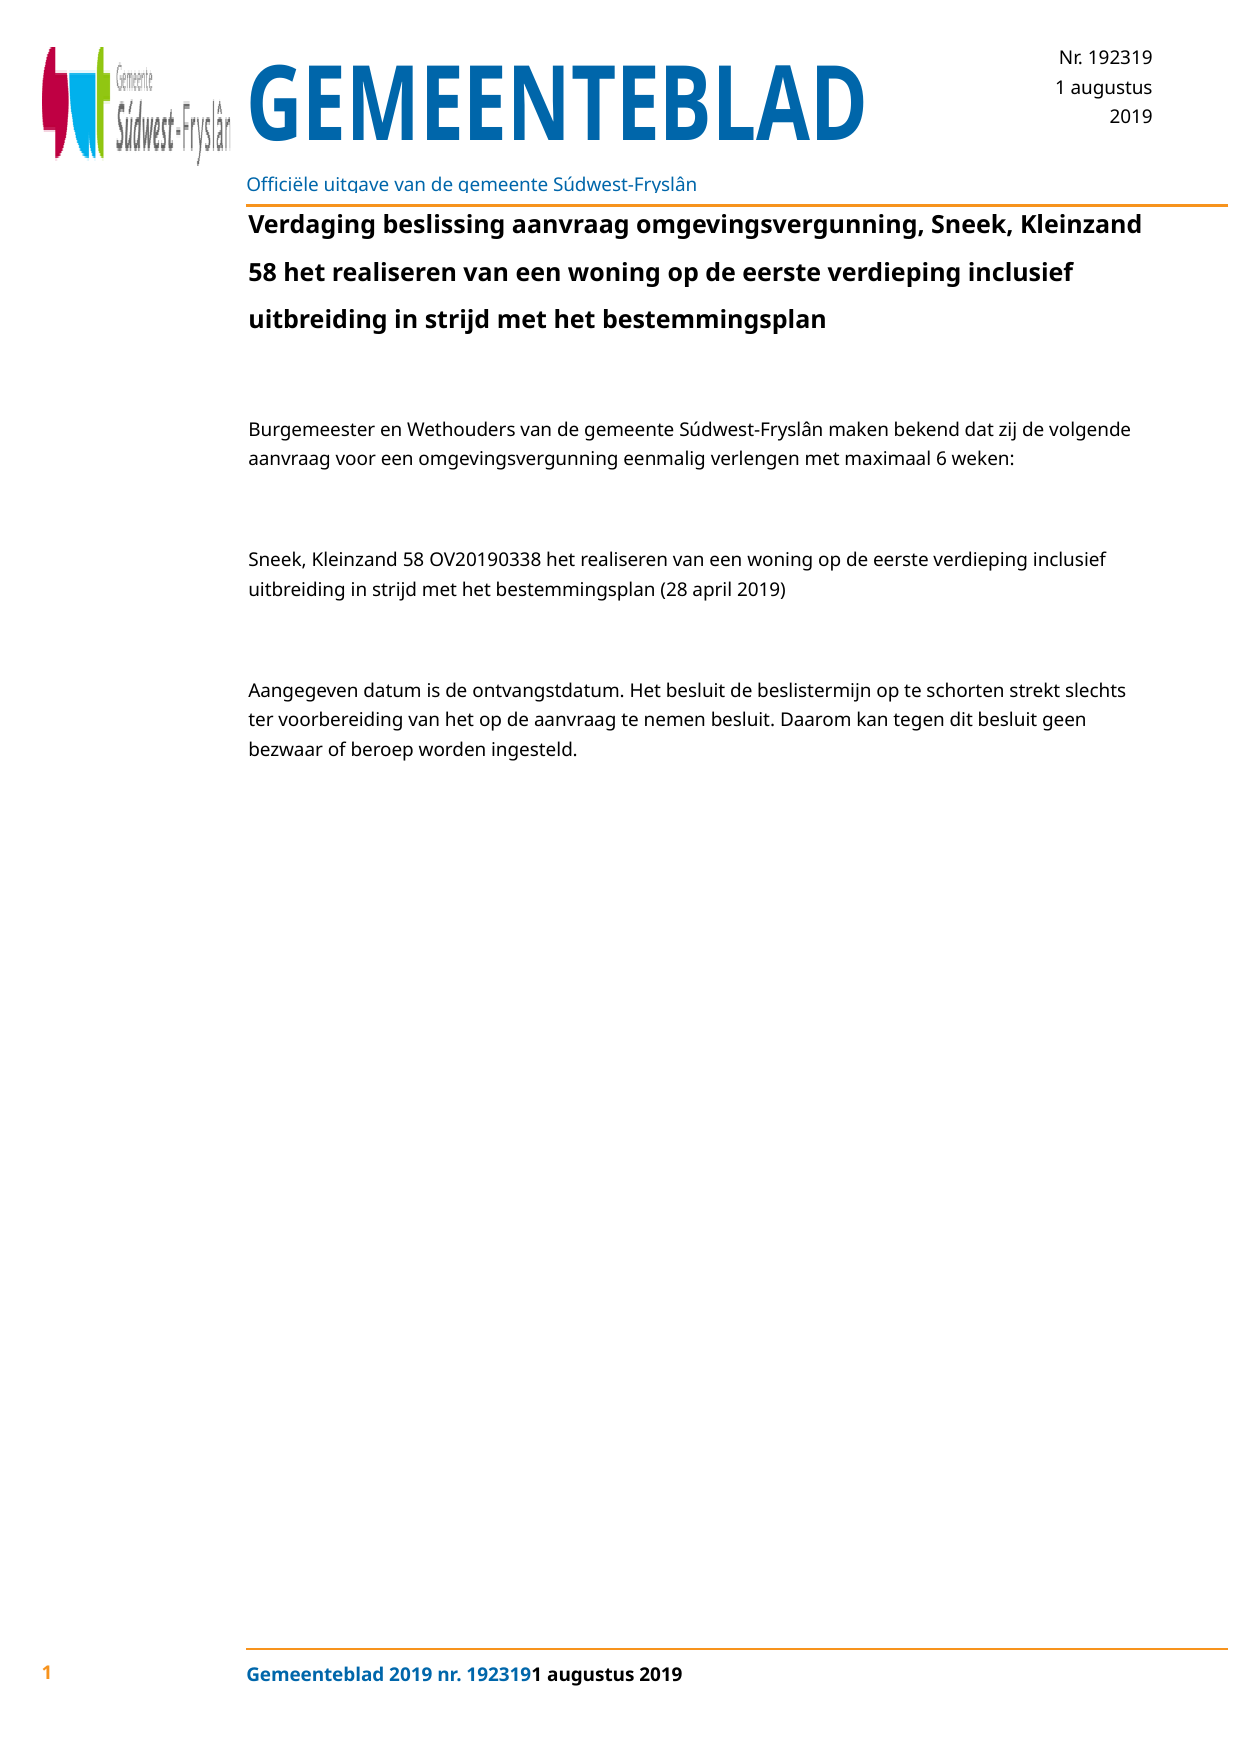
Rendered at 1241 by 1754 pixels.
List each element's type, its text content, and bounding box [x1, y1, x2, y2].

text Aangegeven datum is de ontvangstdatum. Het besluit de beslistermijn op te schorten strekt slechts ter voorbereiding van het op de aanvraag te nemen besluit. Daarom kan tegen dit besluit geen bezwaar of beroep worden ingesteld. [248, 677, 1152, 762]
text Burgemeester en Wethouders van de gemeente Súdwest-Fryslân maken bekend dat zij de volgende aanvraag voor een omgevingsvergunning eenmalig verlengen met maximaal 6 weken: [248, 416, 1152, 471]
picture [41, 47, 231, 172]
text Verdaging beslissing aanvraag omgevingsvergunning, Sneek, Kleinzand 58 het realiseren van een woning op de eerste verdieping inclusief uitbreiding in strijd met het bestemmingsplan [248, 207, 1152, 336]
text Sneek, Kleinzand 58 OV20190338 het realiseren van een woning op de eerste verdieping inclusief uitbreiding in strijd met het bestemmingsplan (28 april 2019) [248, 546, 1152, 602]
